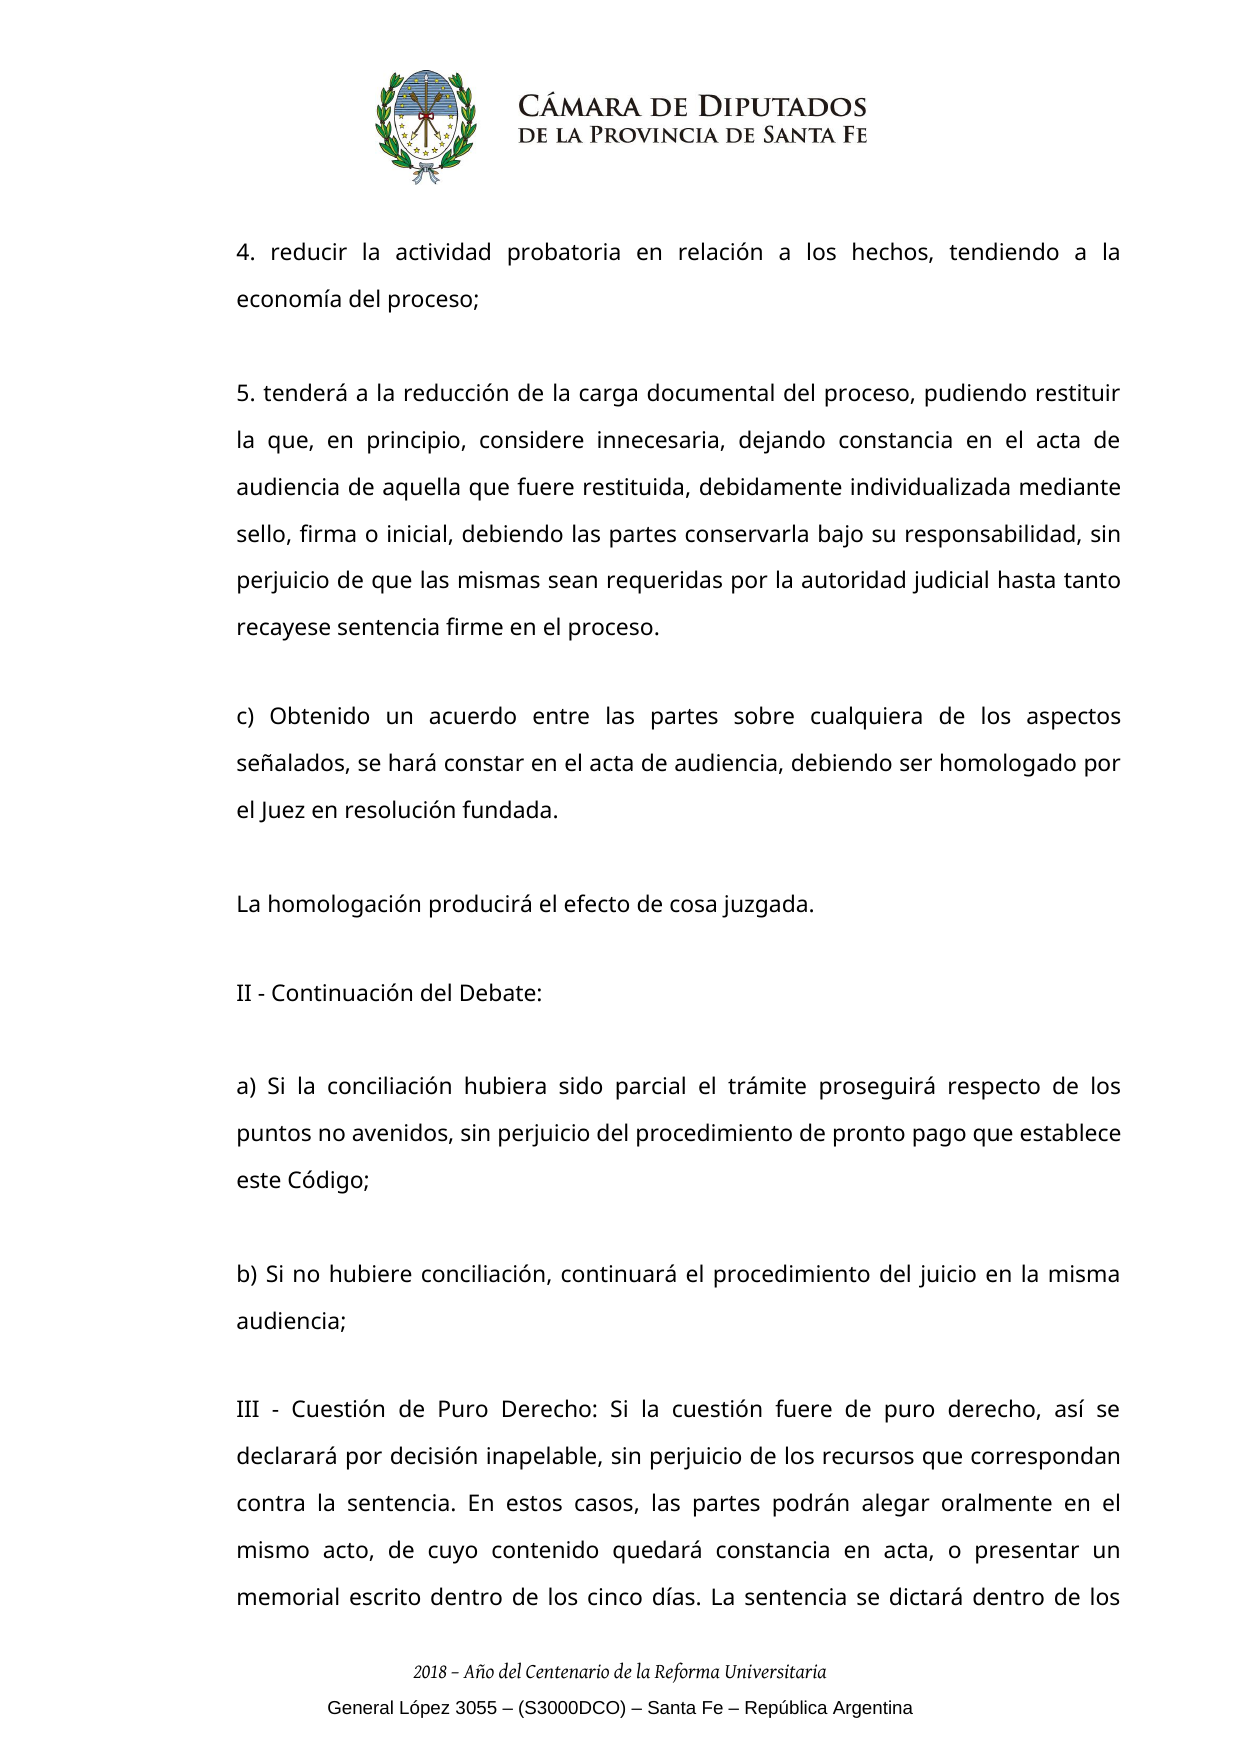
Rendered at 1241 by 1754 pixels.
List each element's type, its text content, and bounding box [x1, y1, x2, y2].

text c) Obtenido un acuerdo entre las partes sobre cualquiera de los aspectos señalados, se hará constar en el acta de audiencia, debiendo ser homologado por el Juez en resolución fundada. [236, 700, 1122, 825]
text 5. tenderá a la reducción de la carga documental del proceso, pudiendo restituir la que, en principio, considere innecesaria, dejando constancia en el acta de audiencia de aquella que fuere restituida, debidamente individualizada mediante sello, firma o inicial, debiendo las partes conservarla bajo su responsabilidad, sin perjuicio de que las mismas sean requeridas por la autoridad judicial hasta tanto recayese sentencia firme en el proceso. [236, 377, 1122, 642]
text a) Si la conciliación hubiera sido parcial el trámite proseguirá respecto de los puntos no avenidos, sin perjuicio del procedimiento de pronto pago que establece este Código; [236, 1070, 1122, 1195]
text b) Si no hubiere conciliación, continuará el procedimiento del juicio en la misma audiencia; [236, 1258, 1122, 1336]
text 4. reducir la actividad probatoria en relación a los hechos, tendiendo a la economía del proceso; [236, 236, 1122, 314]
text III - Cuestión de Puro Derecho: Si la cuestión fuere de puro derecho, así se declarará por decisión inapelable, sin perjuicio de los recursos que correspondan contra la sentencia. En estos casos, las partes podrán alegar oralmente en el mismo acto, de cuyo contenido quedará constancia en acta, o presentar un memorial escrito dentro de los cinco días. La sentencia se dictará dentro de los [236, 1393, 1122, 1612]
text La homologación producirá el efecto de cosa juzgada. [236, 888, 1122, 919]
picture [375, 70, 867, 189]
text II - Continuación del Debate: [236, 976, 1122, 1008]
